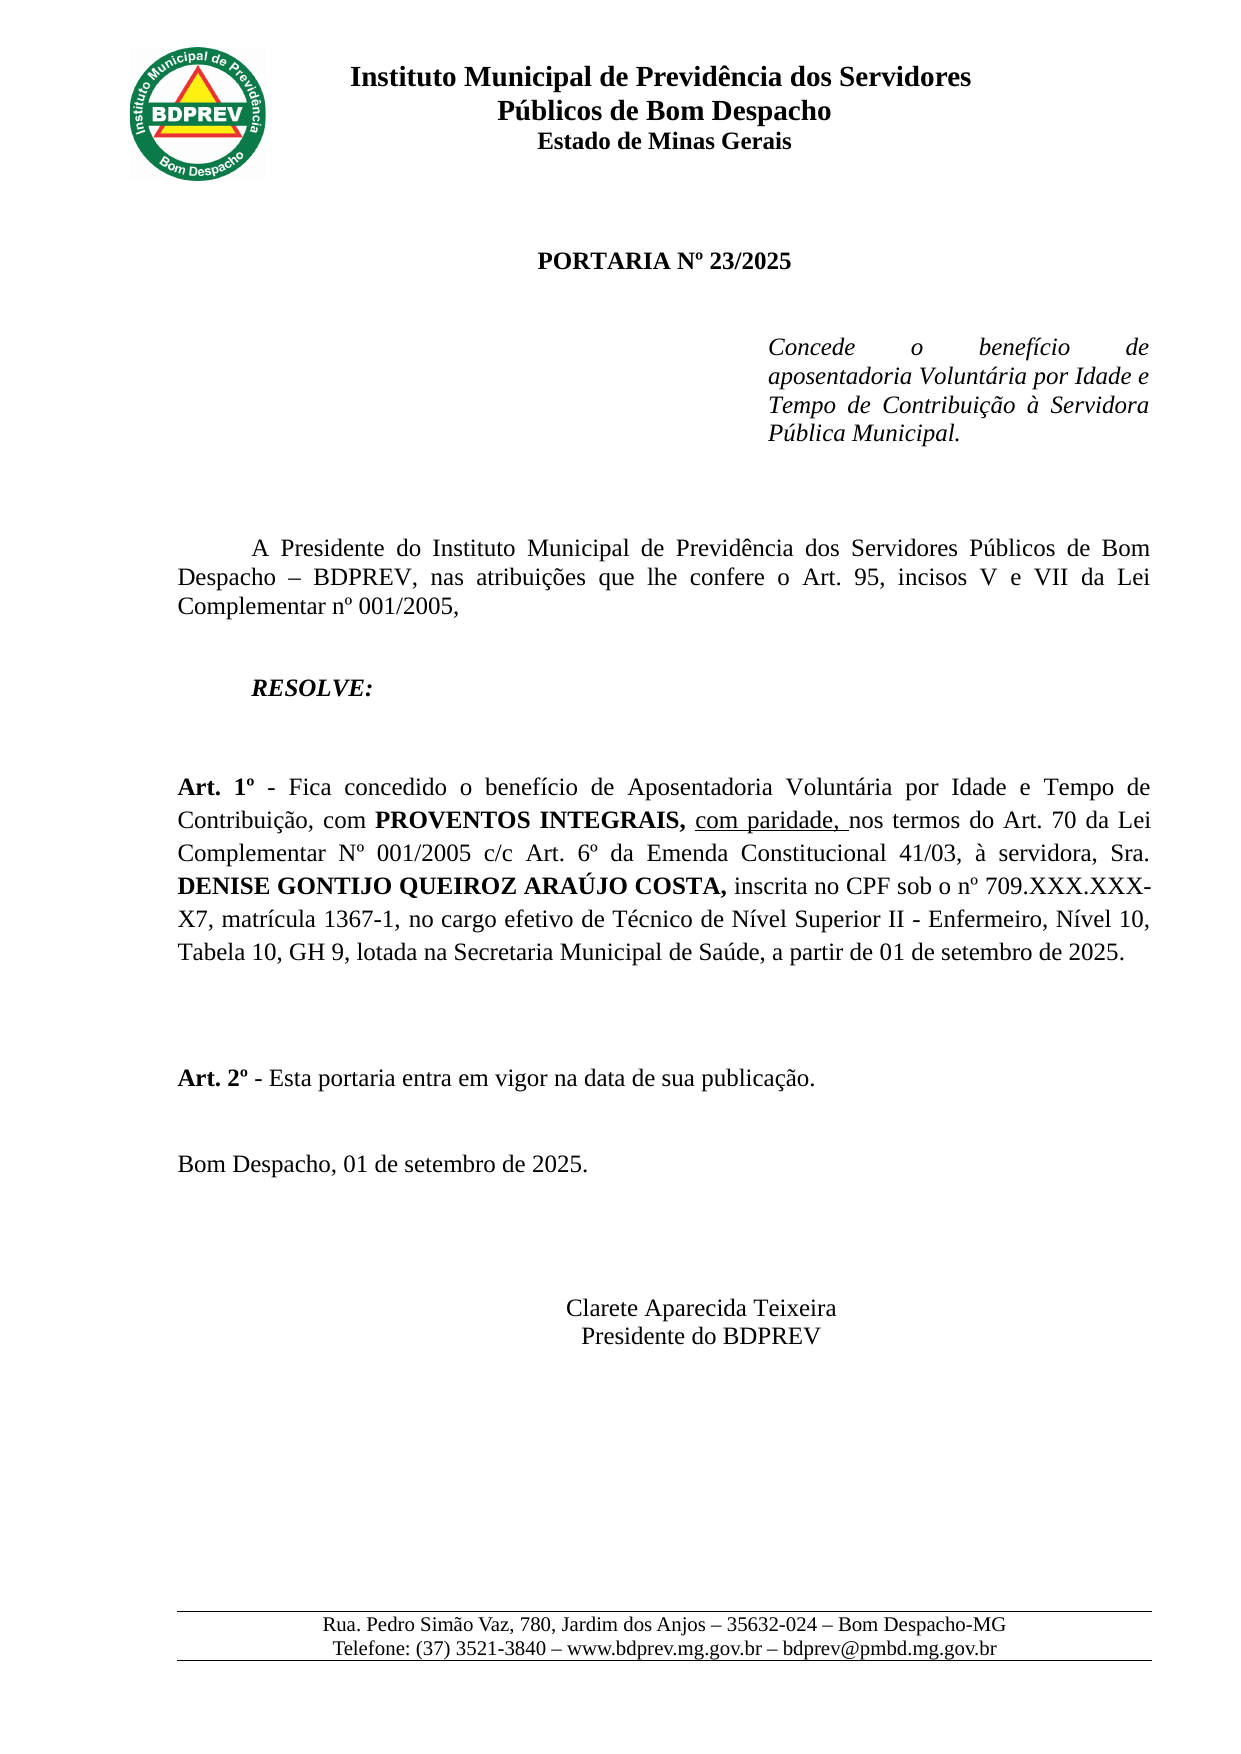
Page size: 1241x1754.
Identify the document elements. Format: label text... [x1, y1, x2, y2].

text Presidente do BDPREV [251, 1321, 1152, 1350]
text Clarete Aparecida Teixeira [251, 1293, 1152, 1321]
text Bom Despacho, 01 de setembro de 2025. [177, 1149, 1152, 1178]
text Art. 1º - Fica concedido o benefício de Aposentadoria Voluntária por Idade e Tempo de Contribuição, com PROVENTOS INTEGRAIS, com paridade, nos termos do Art. 70 da Lei Complementar Nº 001/2005 c/c Art. 6º da Emenda Constitucional 41/03, à servidora, Sra. DENISE GONTIJO QUEIROZ ARAÚJO COSTA, inscrita no CPF sob o nº 709.XXX.XXX-X7, matrícula 1367-1, no cargo efetivo de Técnico de Nível Superior II - Enfermeiro, Nível 10, Tabela 10, GH 9, lotada na Secretaria Municipal de Saúde, a partir de 01 de setembro de 2025. [177, 772, 1152, 966]
text Art. 2º - Esta portaria entra em vigor na data de sua publicação. [177, 1063, 1152, 1091]
picture [129, 47, 266, 181]
text Concede o benefício de aposentadoria Voluntária por Idade e Tempo de Contribuição à Servidora Pública Municipal. [768, 332, 1152, 447]
text A Presidente do Instituto Municipal de Previdência dos Servidores Públicos de Bom Despacho – BDPREV, nas atribuições que lhe confere o Art. 95, incisos V e VII da Lei Complementar nº 001/2005, [177, 533, 1152, 620]
text RESOLVE: [177, 673, 1152, 702]
text PORTARIA Nº 23/2025 [177, 246, 1152, 275]
